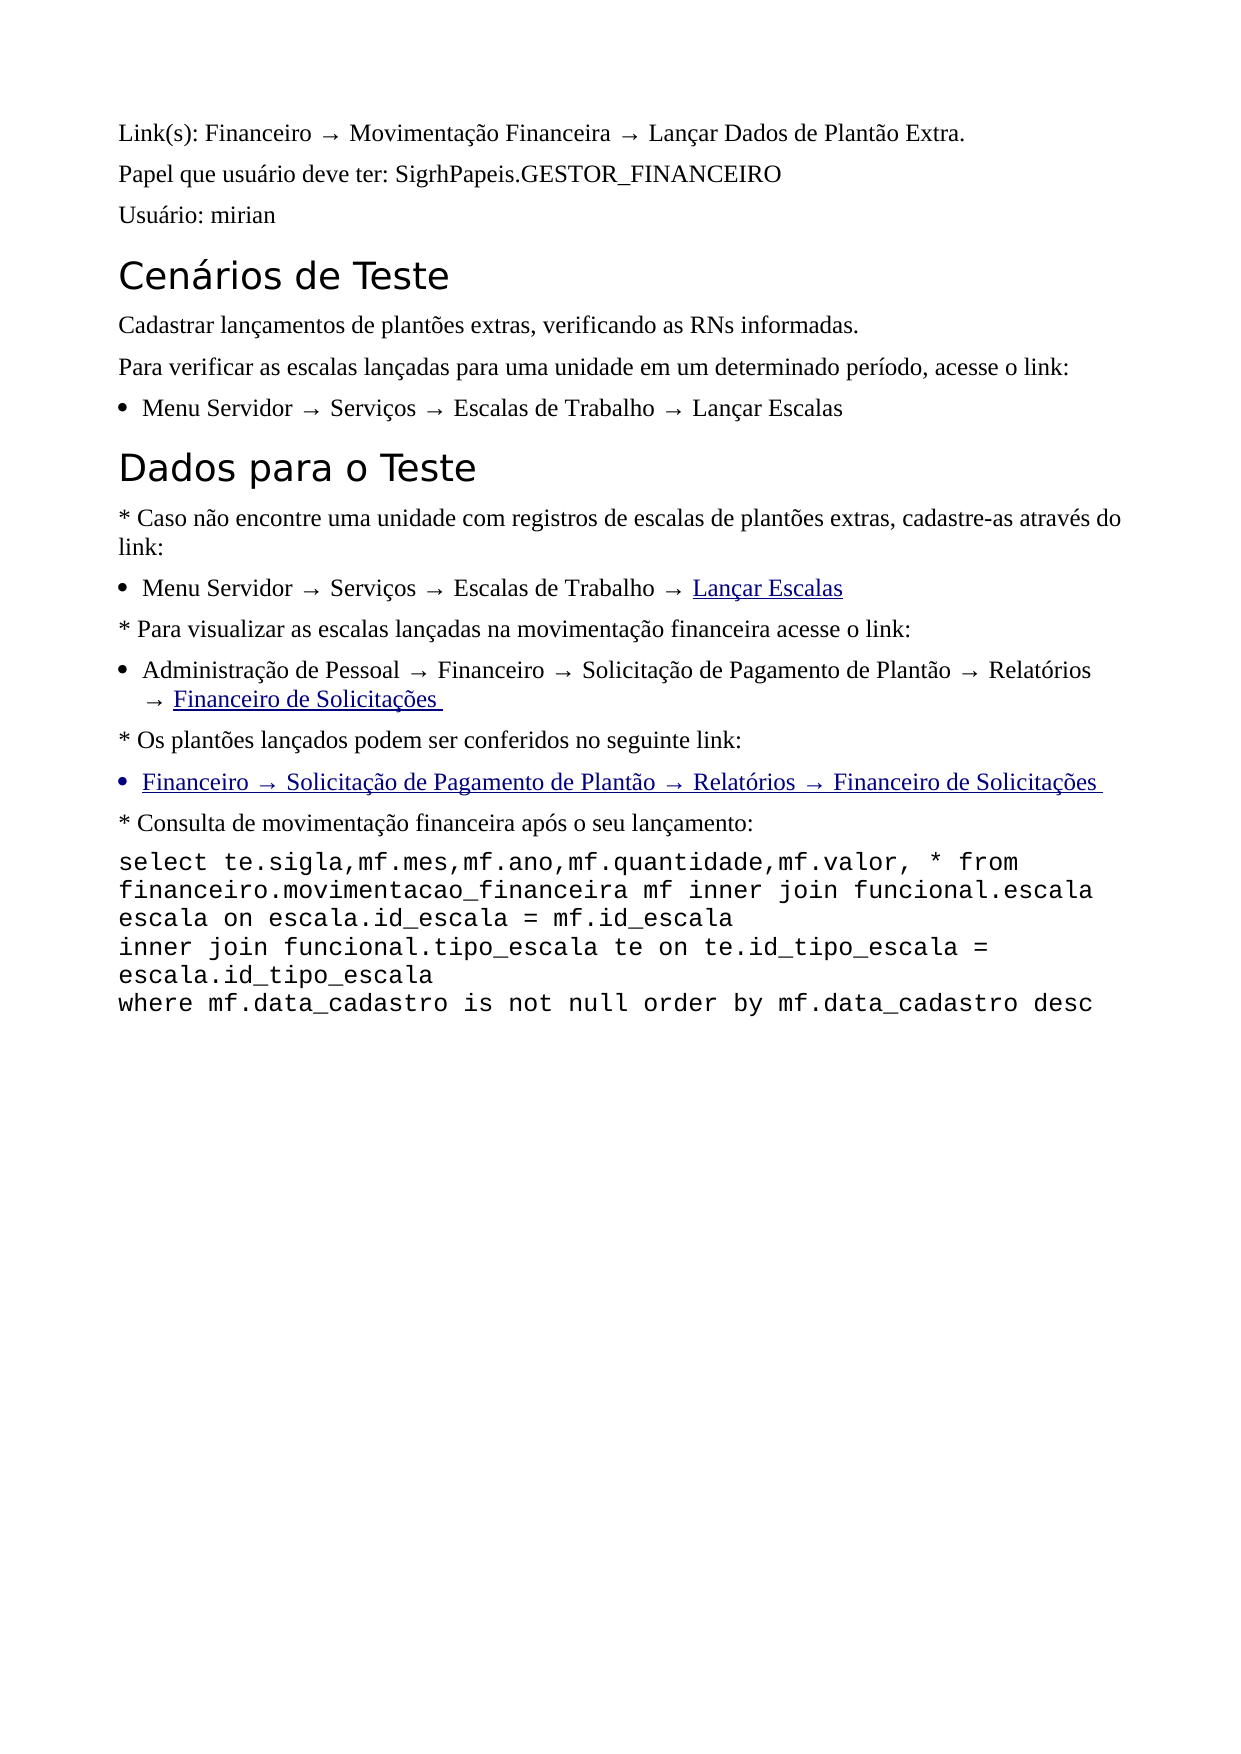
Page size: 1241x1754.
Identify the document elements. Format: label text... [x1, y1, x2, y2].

text Para verificar as escalas lançadas para uma unidade em um determinado período, acesse o link: [118, 352, 1122, 381]
text * Os plantões lançados podem ser conferidos no seguinte link: [118, 725, 1122, 754]
text select te.sigla,mf.mes,mf.ano,mf.quantidade,mf.valor, * from financeiro.movimentacao_financeira mf inner join funcional.escala escala on escala.id_escala = mf.id_escala inner join funcional.tipo_escala te on te.id_tipo_escala = escala.id_tipo_escala where mf.data_cadastro is not null order by mf.data_cadastro desc [118, 849, 1122, 1019]
text Link(s): Financeiro → Movimentação Financeira → Lançar Dados de Plantão Extra. [118, 118, 1122, 147]
text Cadastrar lançamentos de plantões extras, verificando as RNs informadas. [118, 311, 1122, 339]
list Financeiro → Solicitação de Pagamento de Plantão → Relatórios → Financeiro de Solicitações [118, 767, 1122, 795]
list Menu Servidor → Serviços → Escalas de Trabalho → Lançar Escalas [118, 573, 1122, 602]
subtitle Dados para o Teste [118, 447, 1122, 490]
text * Caso não encontre uma unidade com registros de escalas de plantões extras, cadastre-as através do link: [118, 503, 1122, 560]
list Administração de Pessoal → Financeiro → Solicitação de Pagamento de Plantão → Relatórios → Financeiro de Solicitações [118, 655, 1122, 713]
subtitle Cenários de Teste [118, 254, 1122, 298]
list Menu Servidor → Serviços → Escalas de Trabalho → Lançar Escalas [118, 393, 1122, 422]
text Papel que usuário deve ter: SigrhPapeis.GESTOR_FINANCEIRO [118, 159, 1122, 188]
text * Consulta de movimentação financeira após o seu lançamento: [118, 808, 1122, 837]
text * Para visualizar as escalas lançadas na movimentação financeira acesse o link: [118, 614, 1122, 643]
text Usuário: mirian [118, 201, 1122, 229]
